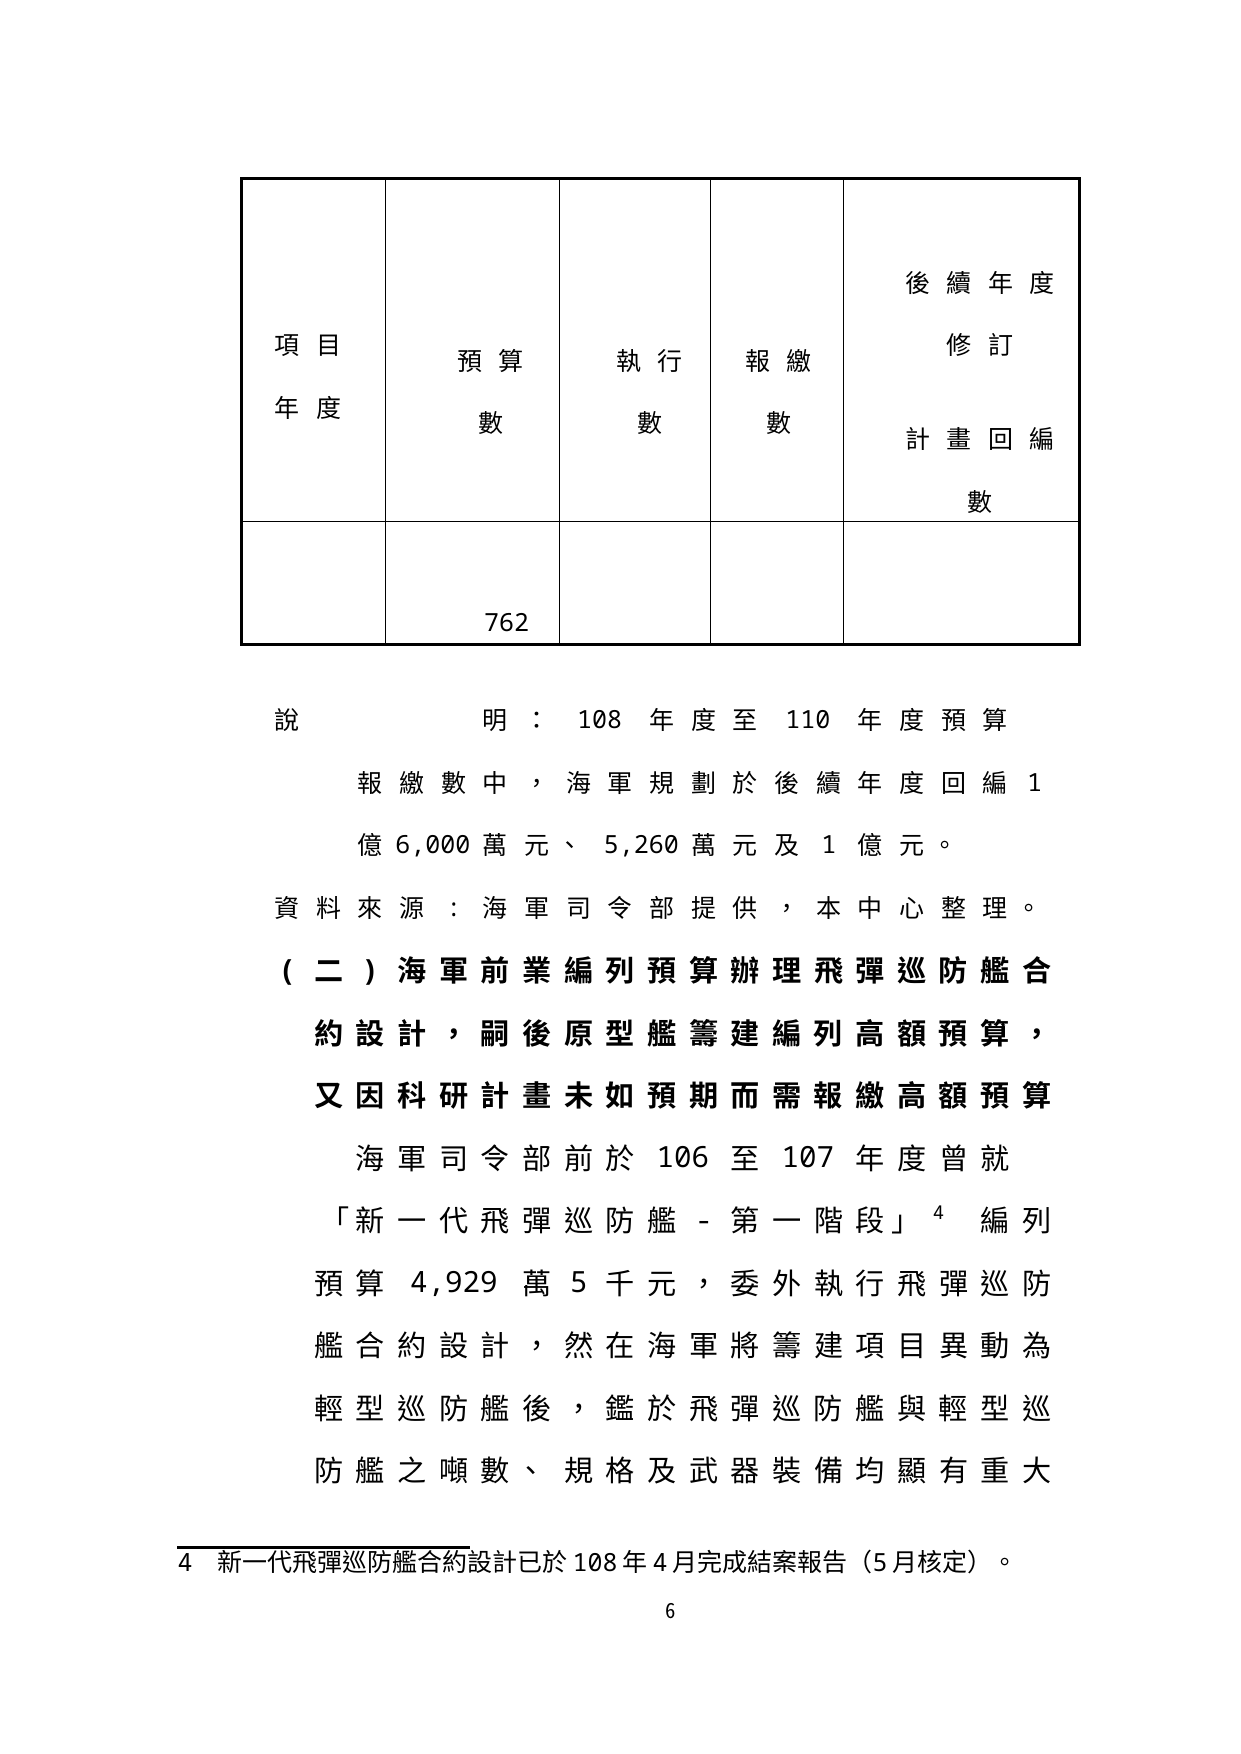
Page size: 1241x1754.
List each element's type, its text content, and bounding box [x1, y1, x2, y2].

table_cell [243, 522, 385, 643]
text 說 明：108年度至110年度預算報繳數中，海軍規劃於後續年度回編1億6,000萬元、5,260萬元及1億元。 [227, 677, 1053, 865]
text (二)海軍前業編列預算辦理飛彈巡防艦合約設計，嗣後原型艦籌建編列高額預算，又因科研計畫未如預期而需報繳高額預算 [242, 927, 1058, 1115]
table_header 後續年度修訂 計畫回編數 [844, 180, 1078, 521]
table_header 執行數 [560, 180, 710, 521]
table_cell [711, 522, 843, 643]
text 資料來源:海軍司令部提供，本中心整理。 [203, 865, 1053, 927]
table_header 項目 年度 [243, 180, 385, 521]
table_cell 762 [386, 522, 559, 643]
table_header 預算數 [386, 180, 559, 521]
text 新一代飛彈巡防艦合約設計已於108年4月完成結案報告（5月核定）。 [177, 1548, 1063, 1577]
table_cell [844, 522, 1078, 643]
text 海軍司令部前於106至107年度曾就「新一代飛彈巡防艦-第一階段」編列預算4,929萬5千元，委外執行飛彈巡防艦合約設計，然在海軍將籌建項目異動為輕型巡防艦後，鑑於飛彈巡防艦與輕型巡防艦之噸數、規格及武器裝備均顯有重大 [271, 1115, 1058, 1490]
table_cell [560, 522, 710, 643]
table_header 報繳數 [711, 180, 843, 521]
